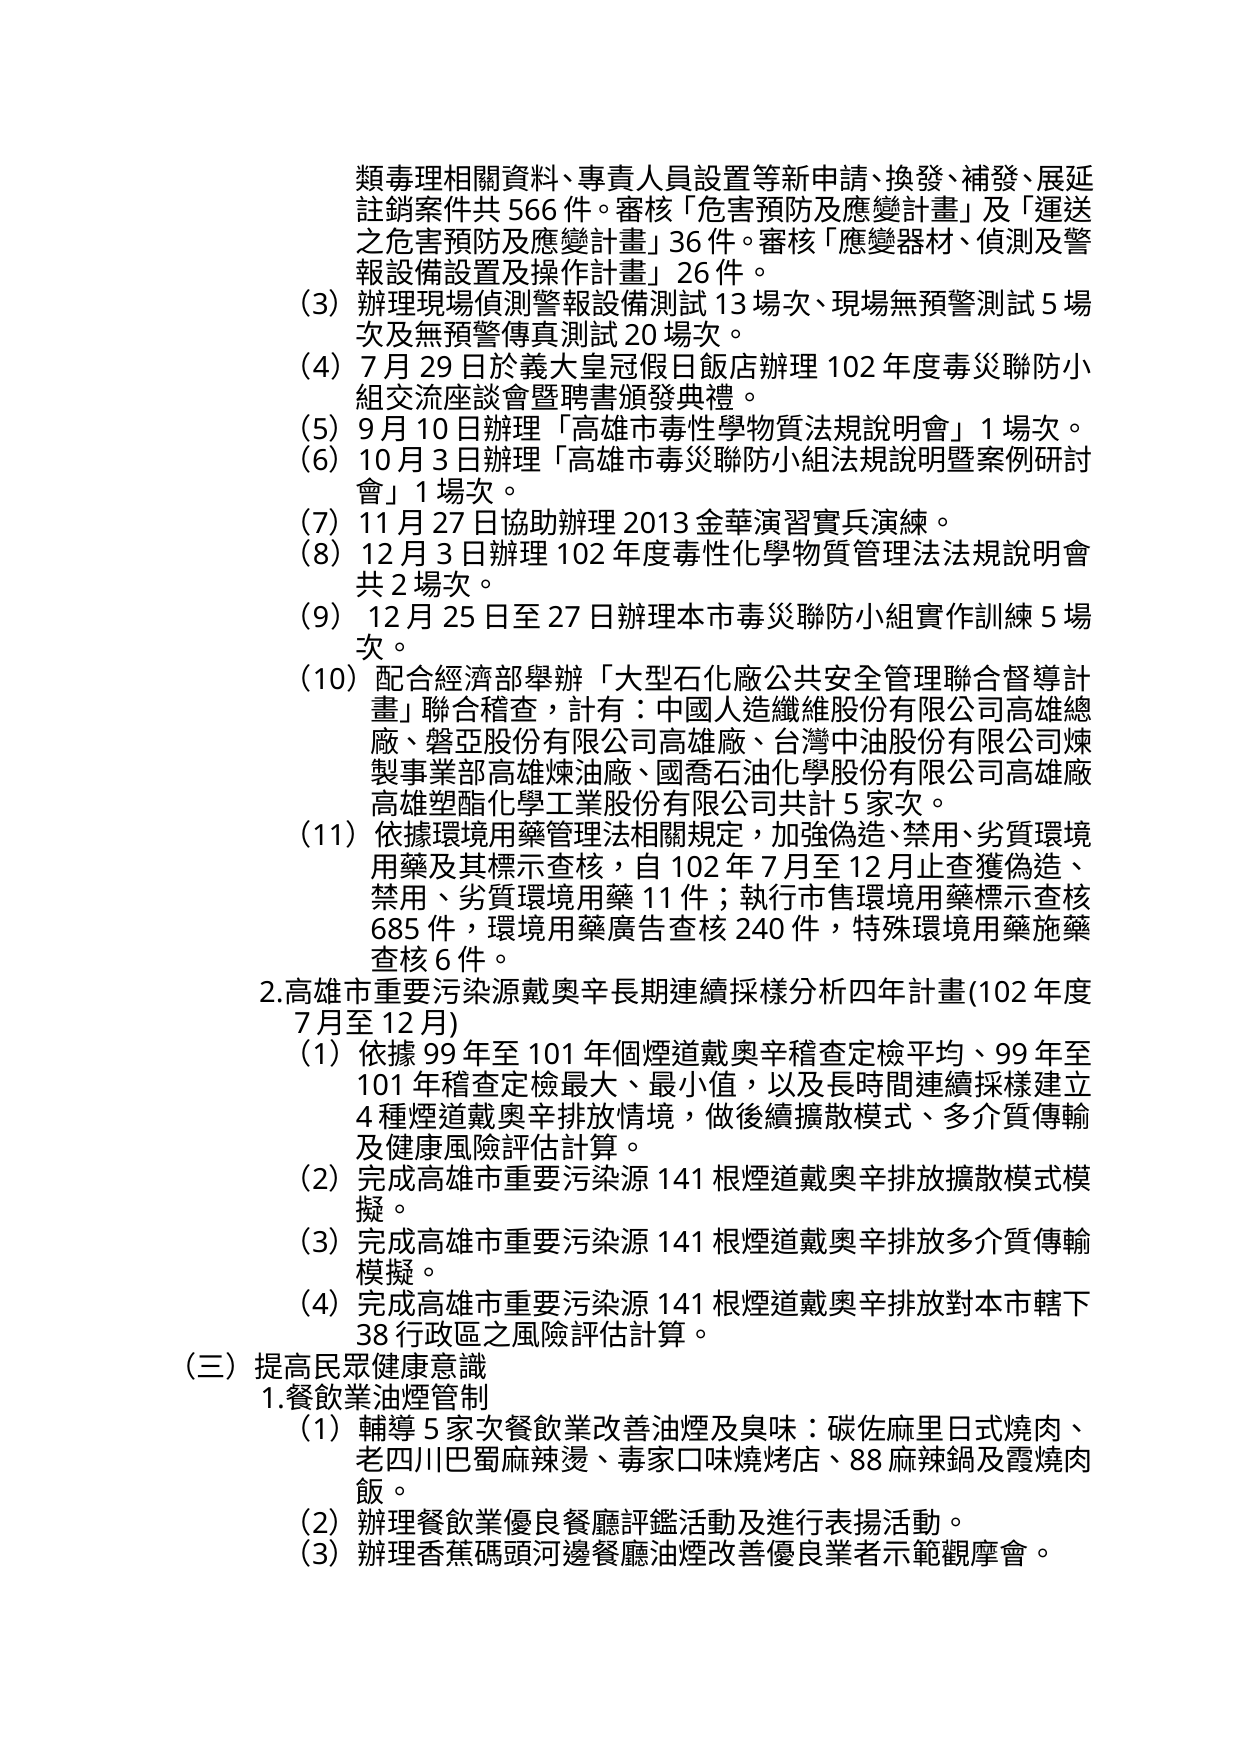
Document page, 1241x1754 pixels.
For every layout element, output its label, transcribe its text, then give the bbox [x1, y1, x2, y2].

text （8）12月3日辦理102年度毒性化學物質管理法法規說明會共2場次。 [283, 539, 1092, 602]
text （2）完成高雄市重要污染源141根煙道戴奧辛排放擴散模式模擬。 [283, 1164, 1092, 1227]
text （5）9月10日辦理「高雄市毒性學物質法規說明會」1場次。 [283, 414, 1092, 446]
text （3）辦理現場偵測警報設備測試13場次、現場無預警測試5場次及無預警傳真測試20場次。 [283, 289, 1092, 352]
text （3）辦理香蕉碼頭河邊餐廳油煙改善優良業者示範觀摩會。 [283, 1539, 1092, 1571]
text （三）提高民眾健康意識 [148, 1352, 1092, 1383]
text 2.高雄市重要污染源戴奧辛長期連續採樣分析四年計畫(102年度7月至12月) [259, 977, 1092, 1039]
text （3）完成高雄市重要污染源141根煙道戴奧辛排放多介質傳輸模擬。 [283, 1227, 1092, 1289]
text （1）依據99年至101年個煙道戴奧辛稽查定檢平均、99年至101年稽查定檢最大、最小值，以及長時間連續採樣建立4種煙道戴奧辛排放情境，做後續擴散模式、多介質傳輸及健康風險評估計算。 [283, 1039, 1092, 1164]
text （11）依據環境用藥管理法相關規定，加強偽造、禁用、劣質環境用藥及其標示查核，自102年7月至12月止查獲偽造、禁用、劣質環境用藥11件；執行市售環境用藥標示查核685件，環境用藥廣告查核240件，特殊環境用藥施藥查核6件。 [283, 821, 1092, 977]
text 1.餐飲業油煙管制 [260, 1383, 1092, 1414]
text （7）11月27日協助辦理2013金華演習實兵演練。 [283, 508, 1092, 539]
text （4）7月29日於義大皇冠假日飯店辦理102年度毒災聯防小組交流座談會暨聘書頒發典禮。 [283, 352, 1092, 414]
text （4）完成高雄市重要污染源141根煙道戴奧辛排放對本市轄下38行政區之風險評估計算。 [283, 1289, 1092, 1352]
text （9） 12月25日至27日辦理本市毒災聯防小組實作訓練5場次。 [283, 602, 1092, 664]
text （6）10月3日辦理「高雄市毒災聯防小組法規說明暨案例研討會」1場次。 [283, 446, 1092, 508]
text （1）輔導5家次餐飲業改善油煙及臭味：碳佐麻里日式燒肉、老四川巴蜀麻辣燙、毒家口味燒烤店、88麻辣鍋及霞燒肉飯。 [283, 1414, 1092, 1508]
text （10）配合經濟部舉辦「大型石化廠公共安全管理聯合督導計畫」聯合稽查，計有：中國人造纖維股份有限公司高雄總廠、磐亞股份有限公司高雄廠、台灣中油股份有限公司煉製事業部高雄煉油廠、國喬石油化學股份有限公司高雄廠、高雄塑酯化學工業股份有限公司共計5家次。 [283, 664, 1092, 821]
text （2）審核及核發毒化物登記文件、許可證、運作核可文件、第四類毒理相關資料、專責人員設置等新申請、換發、補發、展延、註銷案件共566件。審核「危害預防及應變計畫」及「運送之危害預防及應變計畫」36件。審核「應變器材、偵測及警報設備設置及操作計畫」26件。 [283, 164, 1092, 289]
text （2）辦理餐飲業優良餐廳評鑑活動及進行表揚活動。 [283, 1508, 1092, 1539]
